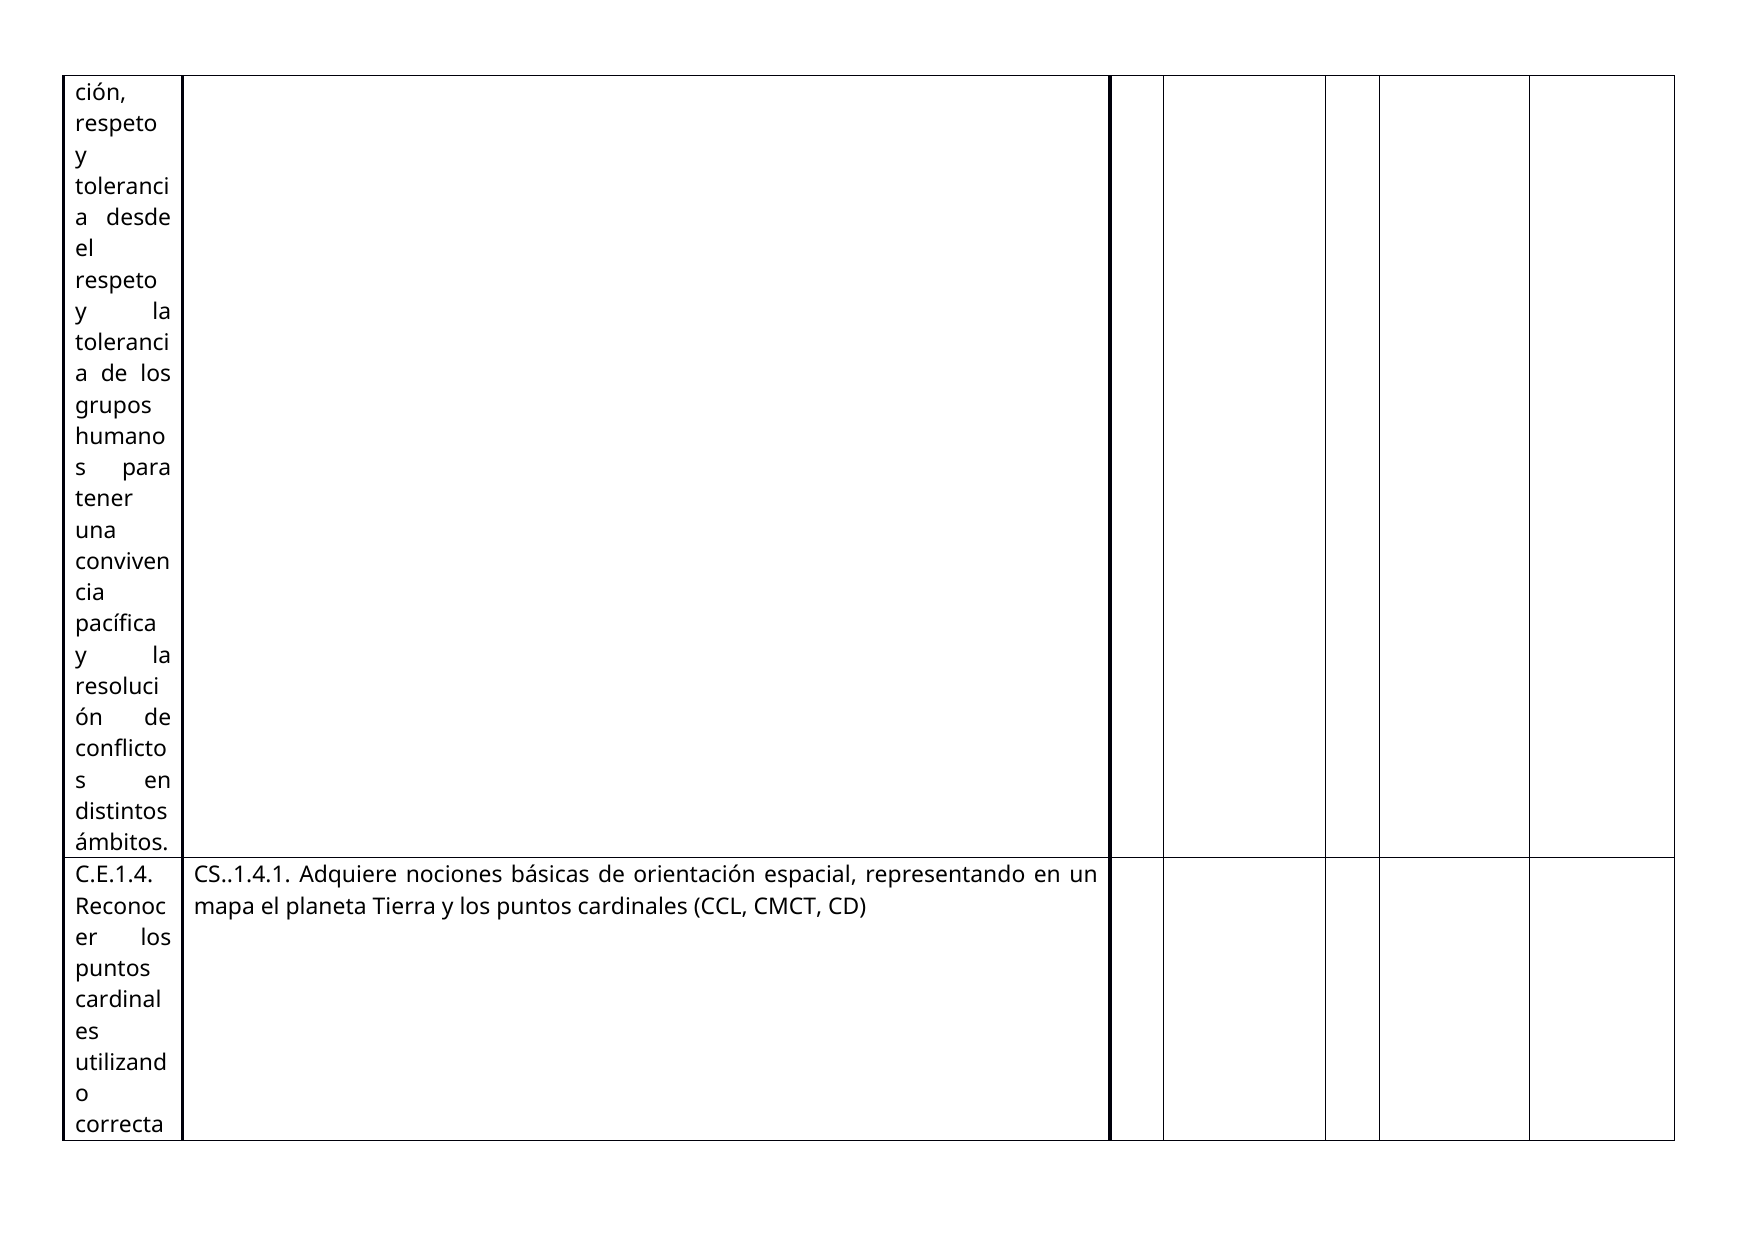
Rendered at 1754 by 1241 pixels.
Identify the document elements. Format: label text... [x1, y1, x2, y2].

table_cell [1326, 76, 1379, 857]
table_cell [1164, 858, 1325, 1139]
table_cell [184, 76, 1108, 857]
table_cell [1530, 76, 1674, 857]
table_cell CS..1.4.1. Adquiere nociones básicas de orientación espacial, representando en un mapa el planeta Tierra y los puntos cardinales (CCL, CMCT, CD) [184, 858, 1108, 1139]
table_cell [1164, 76, 1325, 857]
table_cell [1326, 858, 1379, 1139]
table_cell [1530, 858, 1674, 1139]
table_cell [1112, 858, 1163, 1139]
table_cell C.E.1.4. Reconocer los puntos cardinales utilizando correcta [65, 858, 181, 1139]
table_cell [1380, 76, 1529, 857]
table_cell [1380, 858, 1529, 1139]
table_cell [1112, 76, 1163, 857]
table_cell ción, respeto y tolerancia desde el respeto y la tolerancia de los grupos humanos para tener una convivencia pacífica y la resolución de conflictos en distintos ámbitos. [65, 76, 181, 857]
